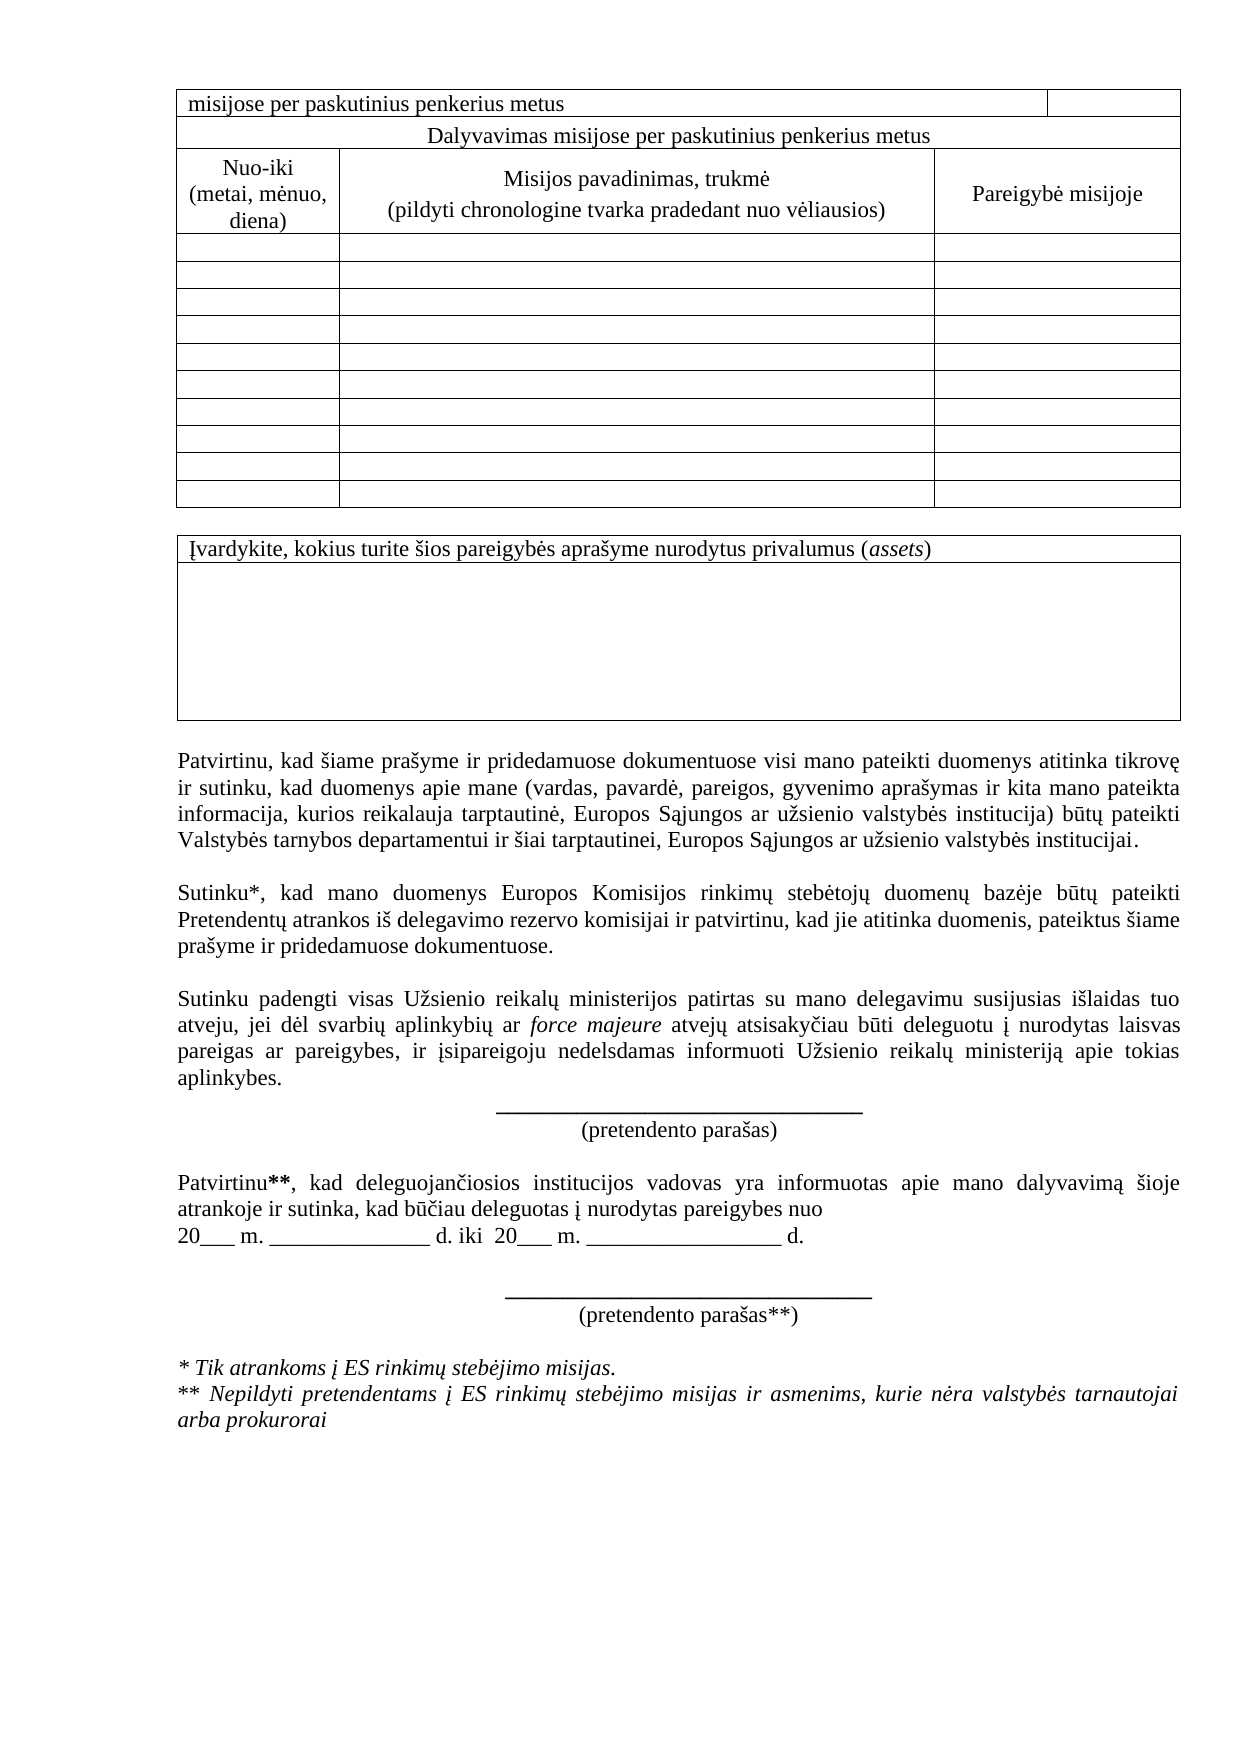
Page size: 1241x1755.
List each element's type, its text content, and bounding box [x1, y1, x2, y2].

text Patvirtinu, kad šiame prašyme ir pridedamuose dokumentuose visi mano pateikti duomenys atitinka tikrovę ir sutinku, kad duomenys apie mane (vardas, pavardė, pareigos, gyvenimo aprašymas ir kita mano pateikta informacija, kurios reikalauja tarptautinė, Europos Sąjungos ar užsienio valstybės institucija) būtų pateikti Valstybės tarnybos departamentui ir šiai tarptautinei, Europos Sąjungos ar užsienio valstybės institucijai. [177, 747, 1181, 853]
table_cell [340, 426, 934, 452]
text (pretendento parašas**) [177, 1301, 1200, 1327]
table_cell [340, 481, 934, 507]
table_cell Misijos pavadinimas, trukmė (pildyti chronologine tvarka pradedant nuo vėliausios) [340, 149, 934, 233]
table_cell Pareigybė misijoje [935, 149, 1180, 233]
table_cell [935, 481, 1180, 507]
table_cell [935, 426, 1180, 452]
text (pretendento parašas) [177, 1116, 1181, 1143]
text ________________________________ [177, 1274, 1200, 1301]
table_cell [340, 453, 934, 480]
table_cell [935, 399, 1180, 425]
table_cell [340, 234, 934, 261]
table_cell Nuo-iki (metai, mėnuo, diena) [177, 149, 339, 233]
table_cell [340, 399, 934, 425]
table_cell Dalyvavimas misijose per paskutinius penkerius metus [177, 117, 1180, 148]
table_cell [1048, 90, 1180, 116]
table_cell [935, 453, 1180, 480]
table_cell [177, 289, 339, 315]
table_cell [340, 344, 934, 370]
table_cell [177, 426, 339, 452]
table_cell [177, 371, 339, 397]
text Sutinku*, kad mano duomenys Europos Komisijos rinkimų stebėtojų duomenų bazėje būtų pateikti Pretendentų atrankos iš delegavimo rezervo komisijai ir patvirtinu, kad jie atitinka duomenis, pateiktus šiame prašyme ir pridedamuose dokumentuose. [177, 879, 1181, 958]
table_header Įvardykite, kokius turite šios pareigybės aprašyme nurodytus privalumus (assets) [178, 536, 1180, 562]
table_cell [177, 344, 339, 370]
table_cell [177, 399, 339, 425]
text ________________________________ [177, 1090, 1181, 1116]
table_cell [340, 262, 934, 288]
text * Tik atrankoms į ES rinkimų stebėjimo misijas. [177, 1354, 1181, 1380]
table_cell [340, 289, 934, 315]
table_cell [935, 234, 1180, 261]
table_cell [935, 316, 1180, 343]
text 20___ m. ______________ d. iki 20___ m. _________________ d. [177, 1222, 1181, 1248]
table_cell [935, 344, 1180, 370]
text ** Nepildyti pretendentams į ES rinkimų stebėjimo misijas ir asmenims, kurie nėra valstybės tarnautojai arba prokurorai [177, 1380, 1181, 1433]
text Patvirtinu**, kad deleguojančiosios institucijos vadovas yra informuotas apie mano dalyvavimą šioje atrankoje ir sutinka, kad būčiau deleguotas į nurodytas pareigybes nuo [177, 1169, 1181, 1222]
table_cell [178, 563, 1180, 720]
table_cell misijose per paskutinius penkerius metus [177, 90, 1047, 116]
table_cell [177, 481, 339, 507]
table_cell [177, 234, 339, 261]
table_cell [340, 371, 934, 397]
table_cell [177, 453, 339, 480]
text Sutinku padengti visas Užsienio reikalų ministerijos patirtas su mano delegavimu susijusias išlaidas tuo atveju, jei dėl svarbių aplinkybių ar force majeure atvejų atsisakyčiau būti deleguotu į nurodytas laisvas pareigas ar pareigybes, ir įsipareigoju nedelsdamas informuoti Užsienio reikalų ministeriją apie tokias aplinkybes. [177, 985, 1181, 1090]
table_cell [935, 371, 1180, 397]
table_cell [177, 262, 339, 288]
table_cell [177, 316, 339, 343]
table_cell [340, 316, 934, 343]
table_cell [935, 289, 1180, 315]
table_cell [935, 262, 1180, 288]
